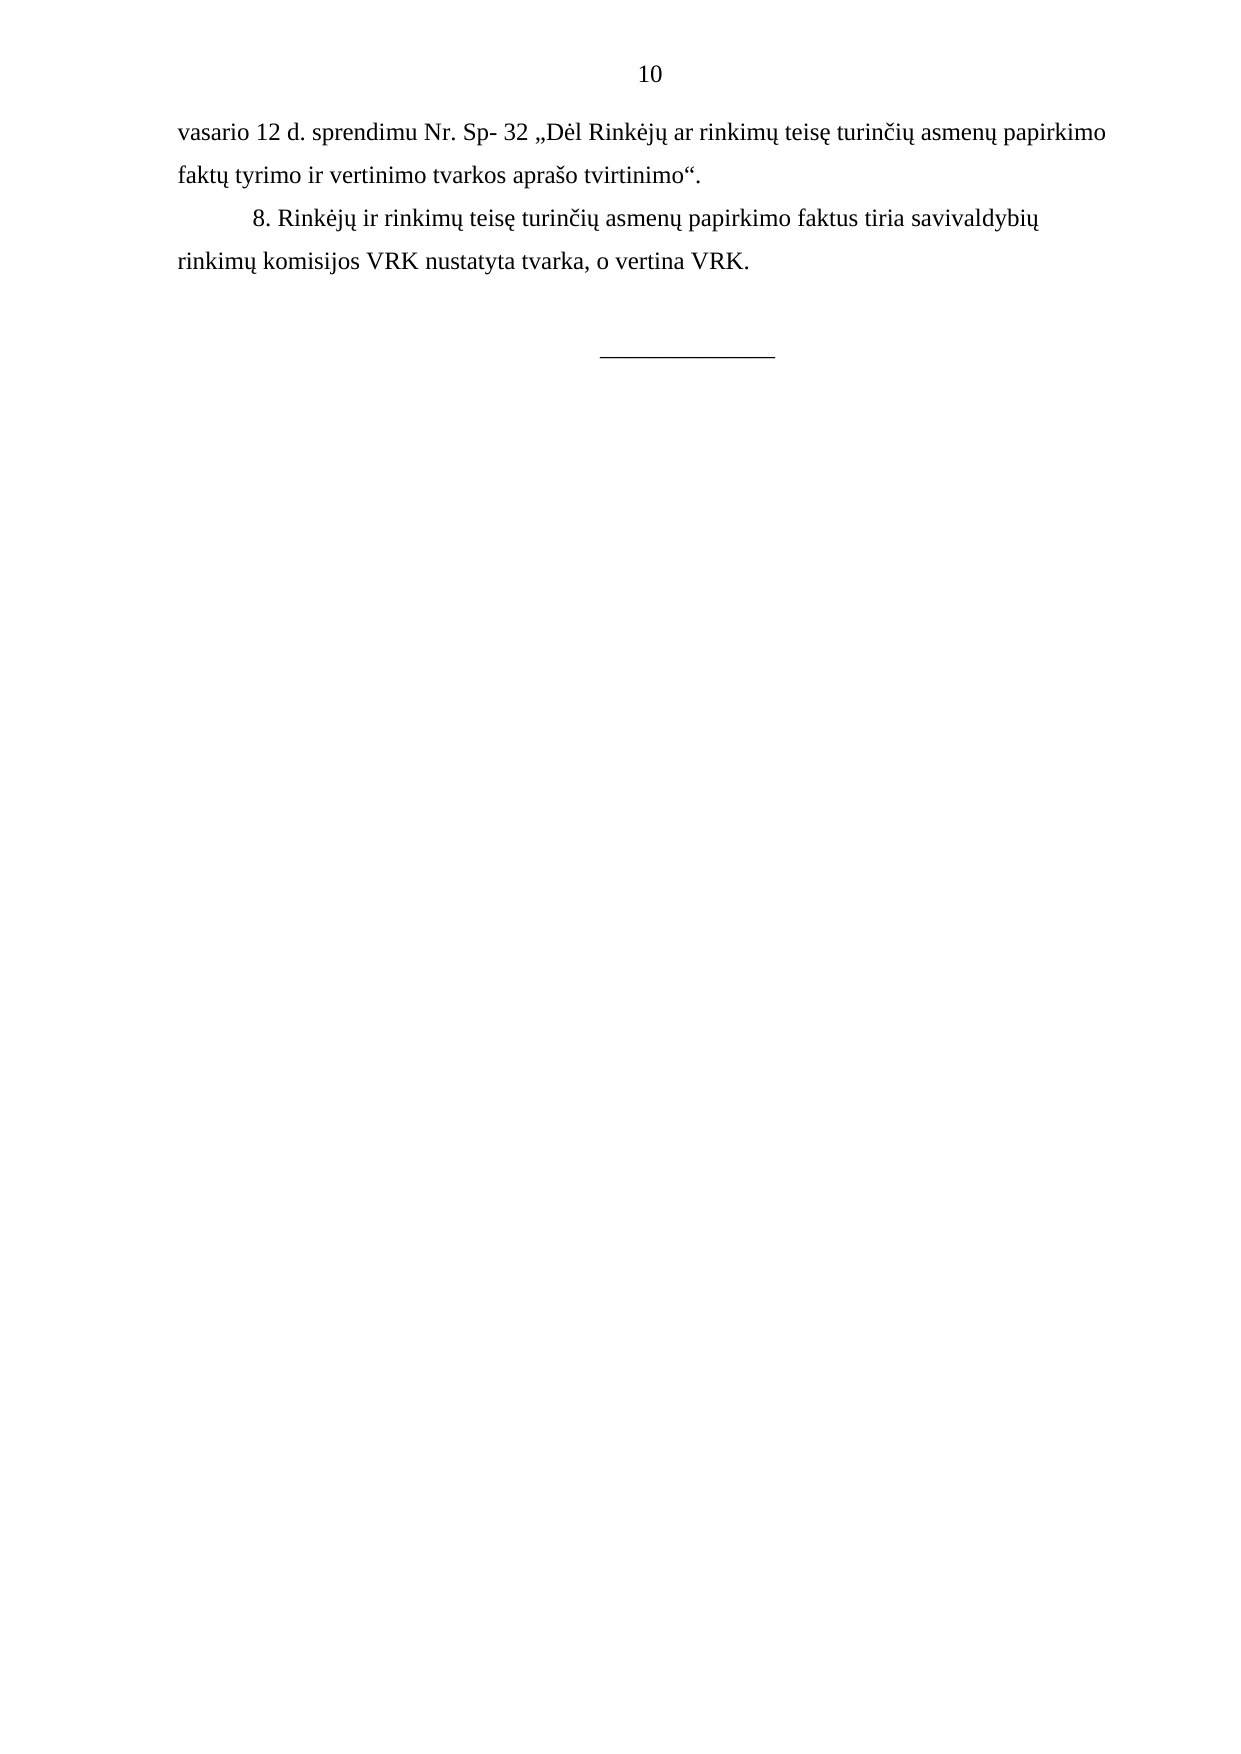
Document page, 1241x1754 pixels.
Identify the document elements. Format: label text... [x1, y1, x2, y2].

text 8. Rinkėjų ir rinkimų teisę turinčių asmenų papirkimo faktus tiria savivaldybių rinkimų komisijos VRK nustatyta tvarka, o vertina VRK. [177, 203, 1122, 275]
text ______________ [177, 332, 1122, 361]
text vasario 12 d. sprendimu Nr. Sp- 32 „Dėl Rinkėjų ar rinkimų teisę turinčių asmenų papirkimo faktų tyrimo ir vertinimo tvarkos aprašo tvirtinimo“. [177, 117, 1122, 188]
